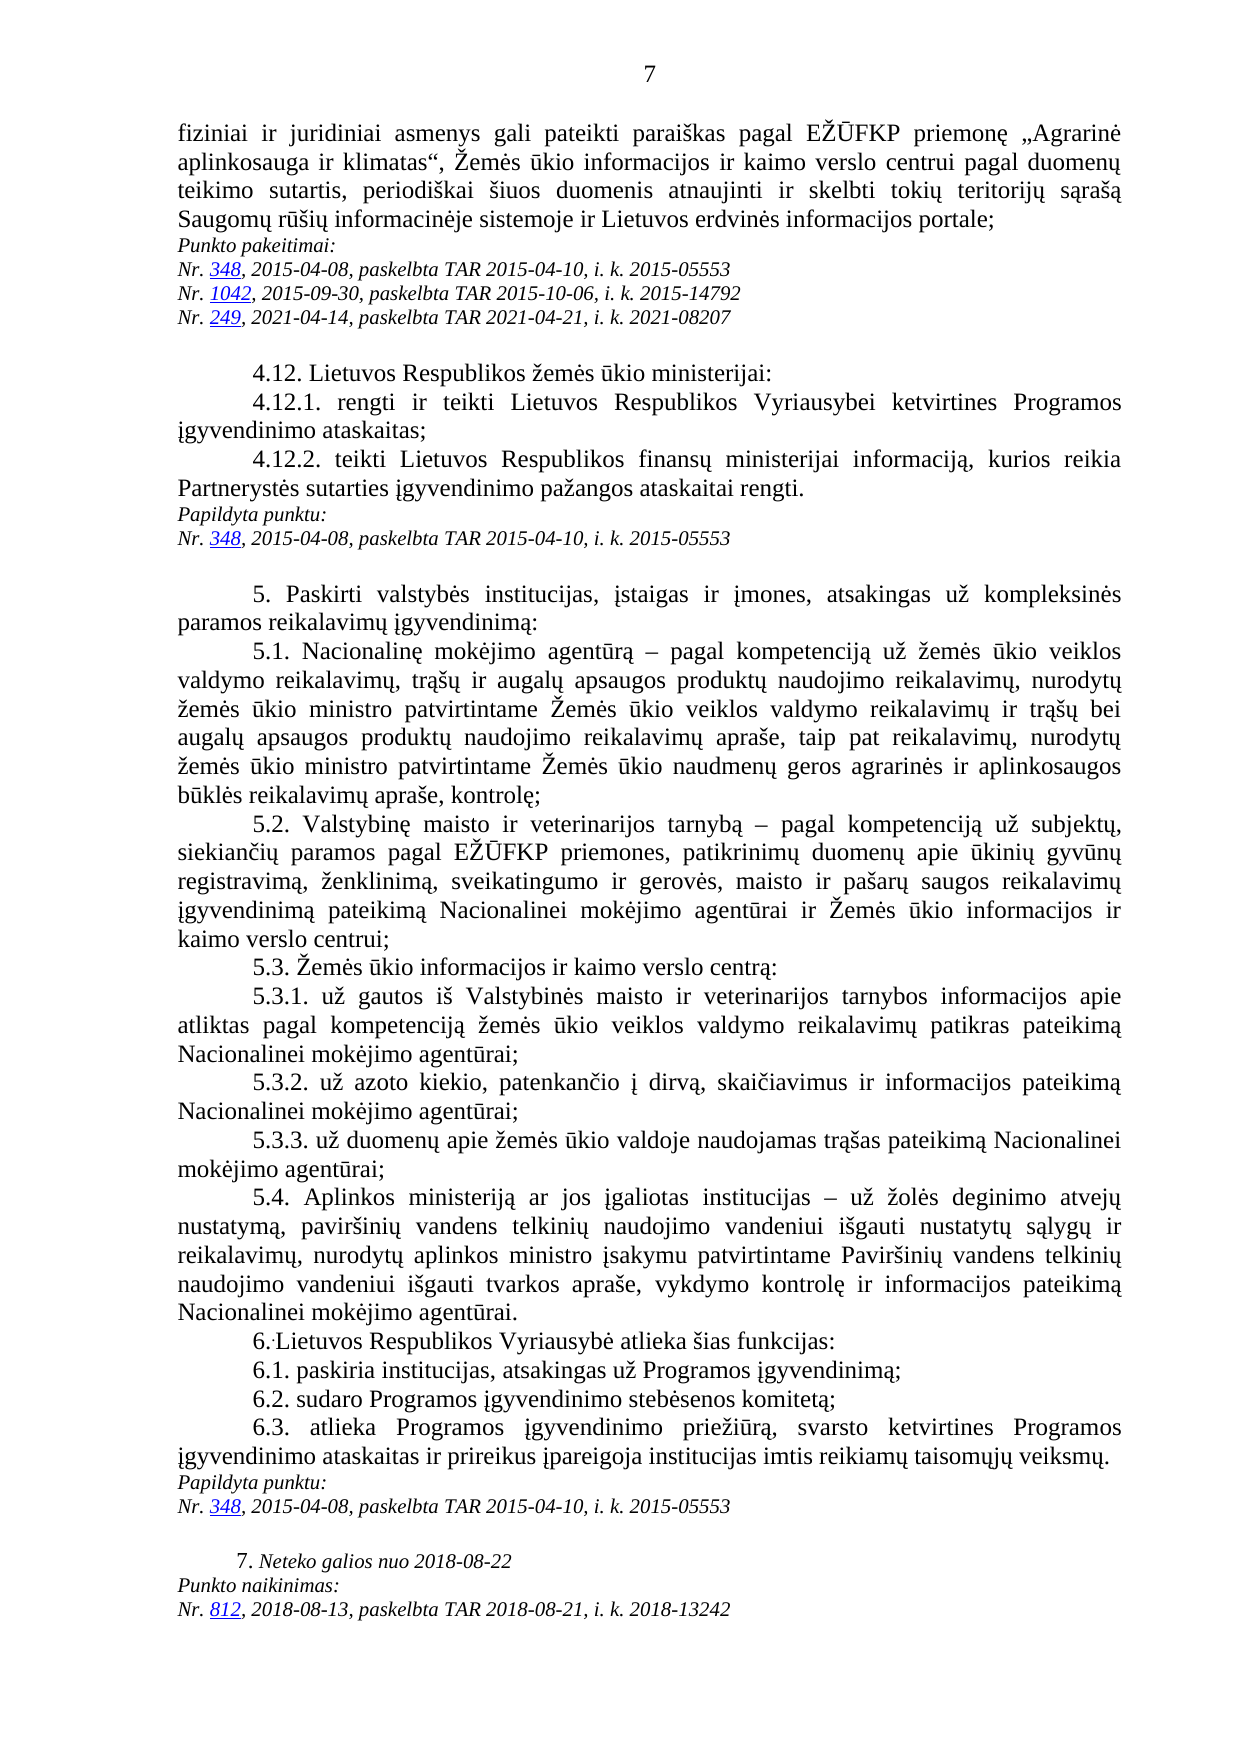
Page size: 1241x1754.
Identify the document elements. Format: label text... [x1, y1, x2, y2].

text 5.3.1. už gautos iš Valstybinės maisto ir veterinarijos tarnybos informacijos apie atliktas pagal kompetenciją žemės ūkio veiklos valdymo reikalavimų patikras pateikimą Nacionalinei mokėjimo agentūrai; [177, 981, 1122, 1067]
text Nr. 249, 2021-04-14, paskelbta TAR 2021-04-21, i. k. 2021-08207 [177, 305, 1122, 329]
text 5.2. Valstybinę maisto ir veterinarijos tarnybą – pagal kompetenciją už subjektų, siekiančių paramos pagal EŽŪFKP priemones, patikrinimų duomenų apie ūkinių gyvūnų registravimą, ženklinimą, sveikatingumo ir gerovės, maisto ir pašarų saugos reikalavimų įgyvendinimą pateikimą Nacionalinei mokėjimo agentūrai ir Žemės ūkio informacijos ir kaimo verslo centrui; [177, 809, 1122, 952]
text Nr. 348, 2015-04-08, paskelbta TAR 2015-04-10, i. k. 2015-05553 [177, 1494, 1122, 1518]
text Nr. 1042, 2015-09-30, paskelbta TAR 2015-10-06, i. k. 2015-14792 [177, 281, 1122, 305]
text 4.12.2. teikti Lietuvos Respublikos finansų ministerijai informaciją, kurios reikia Partnerystės sutarties įgyvendinimo pažangos ataskaitai rengti. [177, 444, 1122, 502]
text 6.1. paskiria institucijas, atsakingas už Programos įgyvendinimą; [177, 1355, 1122, 1384]
text Nr. 812, 2018-08-13, paskelbta TAR 2018-08-21, i. k. 2018-13242 [177, 1597, 1122, 1621]
text 6.3. atlieka Programos įgyvendinimo priežiūrą, svarsto ketvirtines Programos įgyvendinimo ataskaitas ir prireikus įpareigoja institucijas imtis reikiamų taisomųjų veiksmų. [177, 1412, 1122, 1470]
text 5. Paskirti valstybės institucijas, įstaigas ir įmones, atsakingas už kompleksinės paramos reikalavimų įgyvendinimą: [177, 579, 1122, 636]
text Papildyta punktu: [177, 502, 1122, 526]
text 4.12. Lietuvos Respublikos žemės ūkio ministerijai: [177, 358, 1122, 387]
text 5.1. Nacionalinę mokėjimo agentūrą – pagal kompetenciją už žemės ūkio veiklos valdymo reikalavimų, trąšų ir augalų apsaugos produktų naudojimo reikalavimų, nurodytų žemės ūkio ministro patvirtintame Žemės ūkio veiklos valdymo reikalavimų ir trąšų bei augalų apsaugos produktų naudojimo reikalavimų apraše, taip pat reikalavimų, nurodytų žemės ūkio ministro patvirtintame Žemės ūkio naudmenų geros agrarinės ir aplinkosaugos būklės reikalavimų apraše, kontrolę; [177, 636, 1122, 809]
text 5.3.3. už duomenų apie žemės ūkio valdoje naudojamas trąšas pateikimą Nacionalinei mokėjimo agentūrai; [177, 1125, 1122, 1182]
text Nr. 348, 2015-04-08, paskelbta TAR 2015-04-10, i. k. 2015-05553 [177, 526, 1122, 550]
text 6..Lietuvos Respublikos Vyriausybė atlieka šias funkcijas: [177, 1326, 1122, 1355]
text 7. Neteko galios nuo 2018-08-22 [177, 1547, 1122, 1573]
text 4.12.1. rengti ir teikti Lietuvos Respublikos Vyriausybei ketvirtines Programos įgyvendinimo ataskaitas; [177, 387, 1122, 444]
text Punkto naikinimas: [177, 1573, 1122, 1597]
text 6.2. sudaro Programos įgyvendinimo stebėsenos komitetą; [177, 1384, 1122, 1412]
text 5.4. Aplinkos ministeriją ar jos įgaliotas institucijas – už žolės deginimo atvejų nustatymą, paviršinių vandens telkinių naudojimo vandeniui išgauti nustatytų sąlygų ir reikalavimų, nurodytų aplinkos ministro įsakymu patvirtintame Paviršinių vandens telkinių naudojimo vandeniui išgauti tvarkos apraše, vykdymo kontrolę ir informacijos pateikimą Nacionalinei mokėjimo agentūrai. [177, 1182, 1122, 1326]
text 5.3.2. už azoto kiekio, patenkančio į dirvą, skaičiavimus ir informacijos pateikimą Nacionalinei mokėjimo agentūrai; [177, 1067, 1122, 1125]
text Punkto pakeitimai: [177, 233, 1122, 257]
text fiziniai ir juridiniai asmenys gali pateikti paraiškas pagal EŽŪFKP priemonę „Agrarinė aplinkosauga ir klimatas“, Žemės ūkio informacijos ir kaimo verslo centrui pagal duomenų teikimo sutartis, periodiškai šiuos duomenis atnaujinti ir skelbti tokių teritorijų sąrašą Saugomų rūšių informacinėje sistemoje ir Lietuvos erdvinės informacijos portale; [177, 118, 1122, 233]
text 5.3. Žemės ūkio informacijos ir kaimo verslo centrą: [177, 952, 1122, 981]
text Nr. 348, 2015-04-08, paskelbta TAR 2015-04-10, i. k. 2015-05553 [177, 257, 1122, 281]
text Papildyta punktu: [177, 1470, 1122, 1494]
